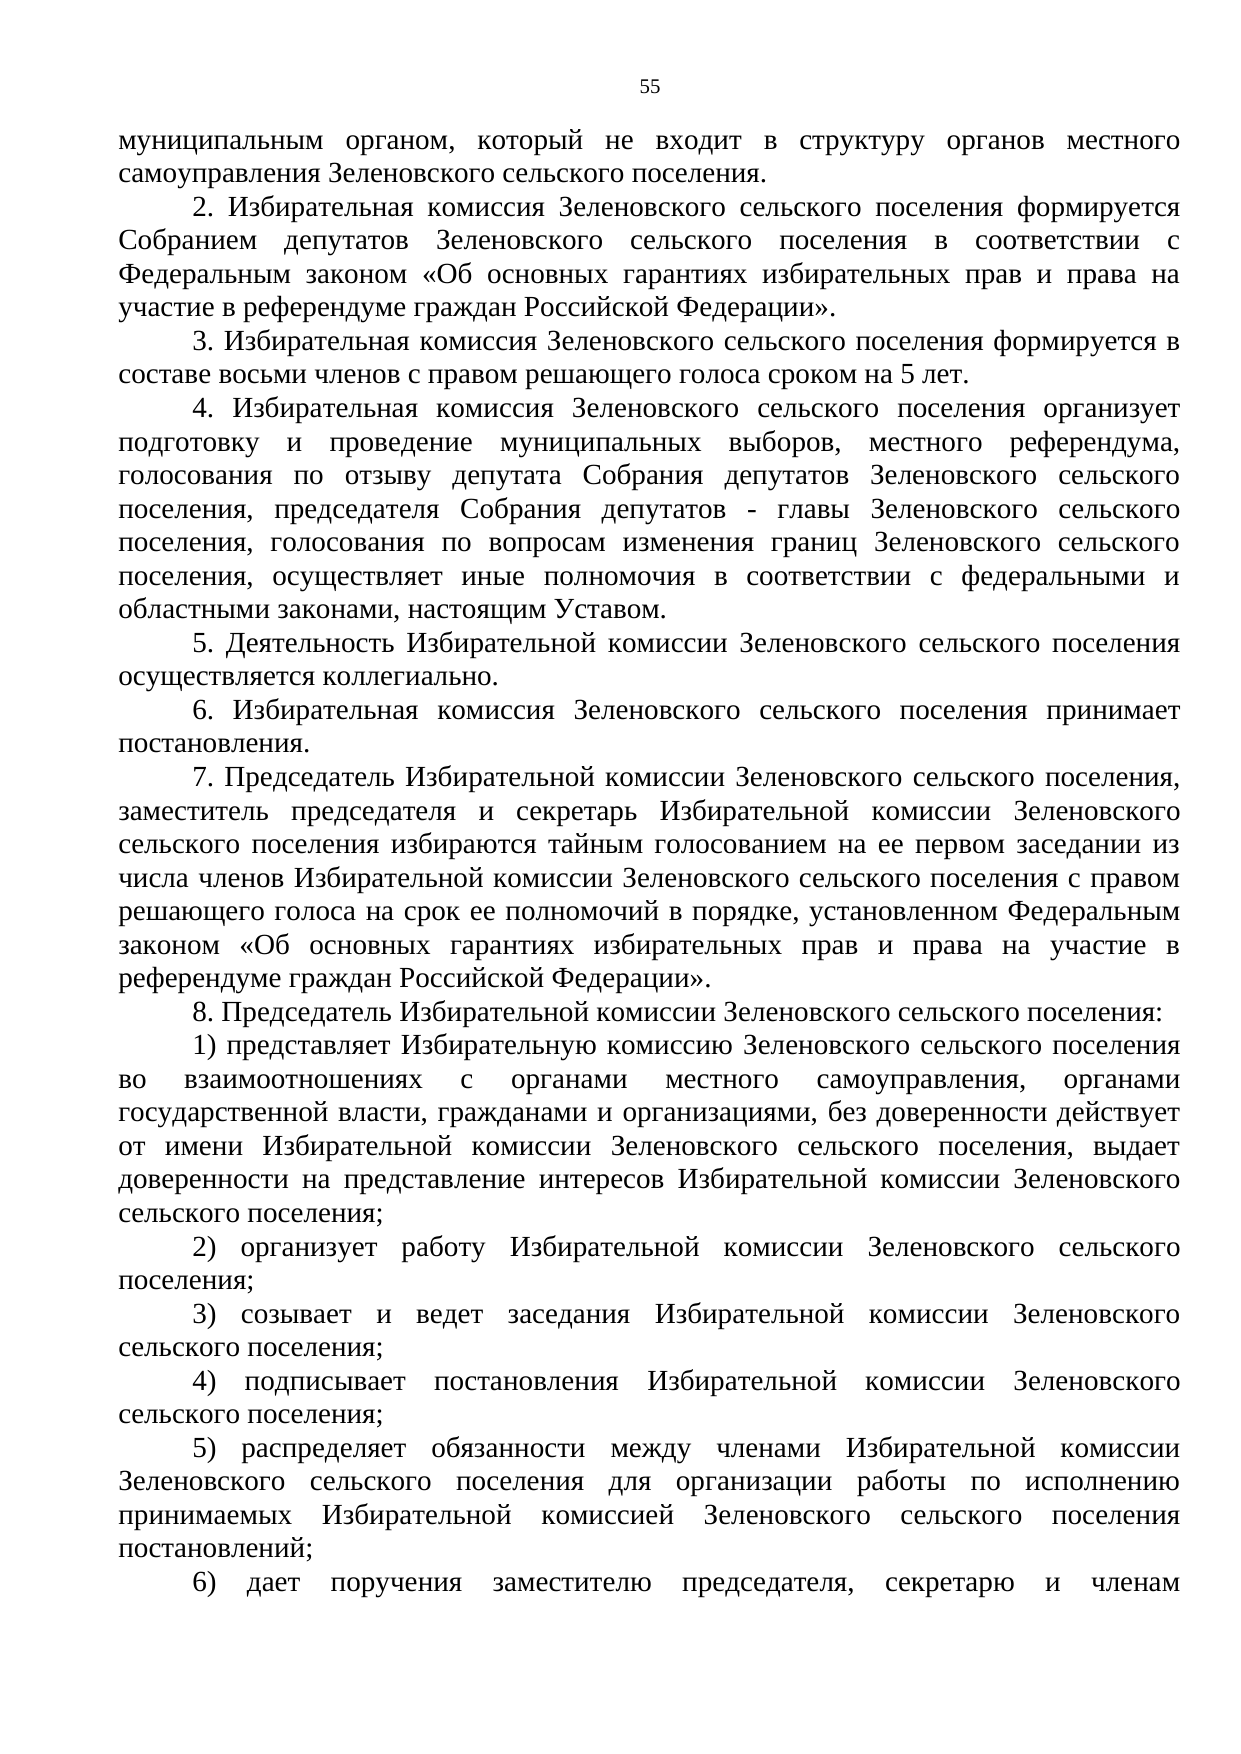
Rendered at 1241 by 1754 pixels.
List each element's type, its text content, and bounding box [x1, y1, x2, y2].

text 1) представляет Избирательную комиссию Зеленовского сельского поселения во взаимоотношениях с органами местного самоуправления, органами государственной власти, гражданами и организациями, без доверенности действует от имени Избирательной комиссии Зеленовского сельского поселения, выдает доверенности на представление интересов Избирательной комиссии Зеленовского сельского поселения; [118, 1027, 1181, 1229]
text муниципальным органом, который не входит в структуру органов местного самоуправления Зеленовского сельского поселения. [118, 122, 1181, 189]
text 4) подписывает постановления Избирательной комиссии Зеленовского сельского поселения; [118, 1363, 1181, 1430]
text 3. Избирательная комиссия Зеленовского сельского поселения формируется в составе восьми членов с правом решающего голоса сроком на 5 лет. [118, 323, 1181, 390]
text 6) дает поручения заместителю председателя, секретарю и членам [118, 1564, 1181, 1598]
text 2. Избирательная комиссия Зеленовского сельского поселения формируется Собранием депутатов Зеленовского сельского поселения в соответствии с Федеральным законом «Об основных гарантиях избирательных прав и права на участие в референдуме граждан Российской Федерации». [118, 189, 1181, 323]
text 3) созывает и ведет заседания Избирательной комиссии Зеленовского сельского поселения; [118, 1296, 1181, 1363]
text 6. Избирательная комиссия Зеленовского сельского поселения принимает постановления. [118, 692, 1181, 759]
text 4. Избирательная комиссия Зеленовского сельского поселения организует подготовку и проведение муниципальных выборов, местного референдума, голосования по отзыву депутата Собрания депутатов Зеленовского сельского поселения, председателя Собрания депутатов - главы Зеленовского сельского поселения, голосования по вопросам изменения границ Зеленовского сельского поселения, осуществляет иные полномочия в соответствии с федеральными и областными законами, настоящим Уставом. [118, 390, 1181, 625]
text 5) распределяет обязанности между членами Избирательной комиссии Зеленовского сельского поселения для организации работы по исполнению принимаемых Избирательной комиссией Зеленовского сельского поселения постановлений; [118, 1430, 1181, 1564]
text 8. Председатель Избирательной комиссии Зеленовского сельского поселения: [118, 994, 1181, 1027]
text 2) организует работу Избирательной комиссии Зеленовского сельского поселения; [118, 1229, 1181, 1296]
text 5. Деятельность Избирательной комиссии Зеленовского сельского поселения осуществляется коллегиально. [118, 625, 1181, 692]
text 7. Председатель Избирательной комиссии Зеленовского сельского поселения, заместитель председателя и секретарь Избирательной комиссии Зеленовского сельского поселения избираются тайным голосованием на ее первом заседании из числа членов Избирательной комиссии Зеленовского сельского поселения с правом решающего голоса на срок ее полномочий в порядке, установленном Федеральным законом «Об основных гарантиях избирательных прав и права на участие в референдуме граждан Российской Федерации». [118, 759, 1181, 994]
